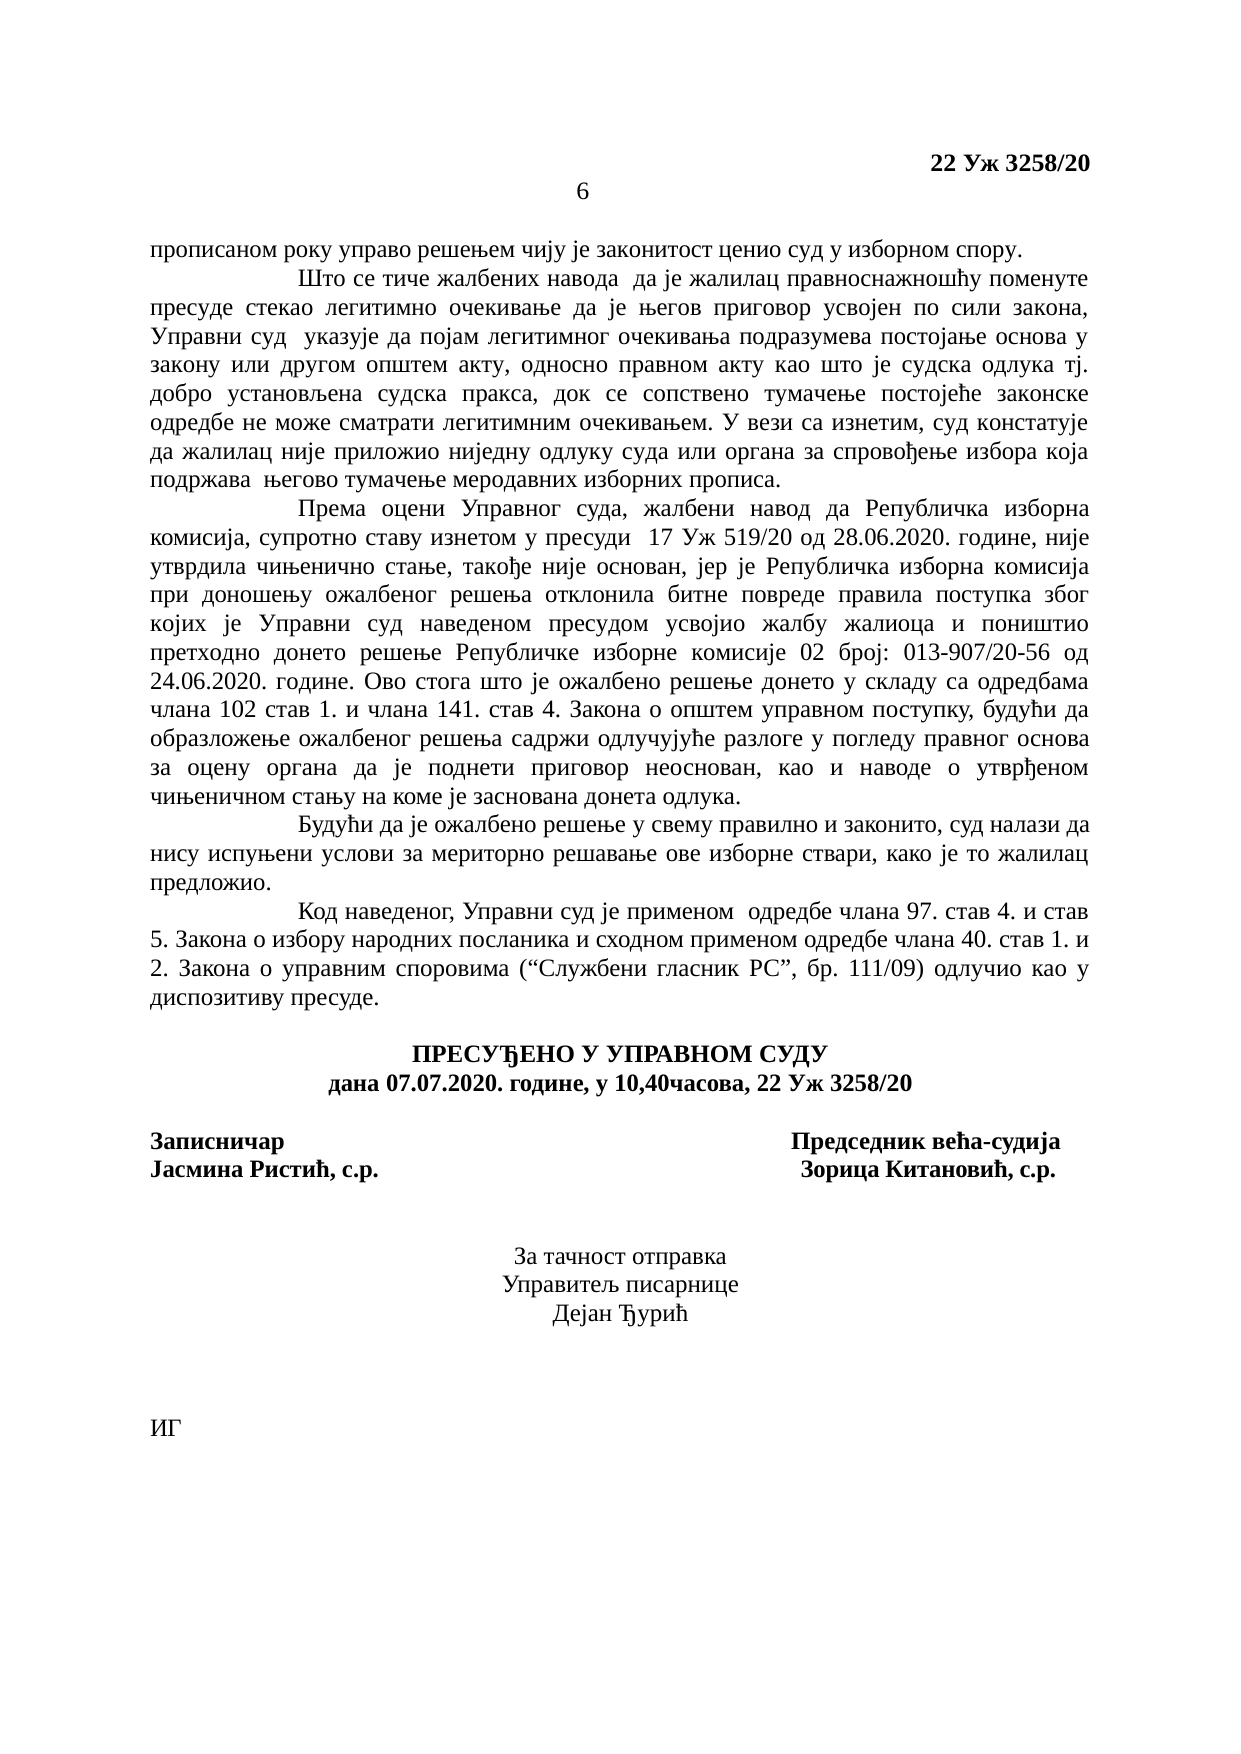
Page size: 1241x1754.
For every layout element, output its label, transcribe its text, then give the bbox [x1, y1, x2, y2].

text За тачност отправка [150, 1241, 1090, 1269]
text Код наведеног, Управни суд је применом одредбе члана 97. став 4. и став 5. Закона о избору народних посланика и сходном применом одредбе члана 40. став 1. и 2. Закона о управним споровима (“Службени гласник РС”, бр. 111/09) одлучио као у диспозитиву пресуде. [150, 896, 1090, 1011]
text ПРЕСУЂЕНО У УПРАВНОМ СУДУ [150, 1039, 1090, 1068]
text Управитељ писарнице [150, 1269, 1090, 1298]
text Према оцени Управног суда, жалбени навод да Републичка изборна комисија, супротно ставу изнетом у пресуди 17 Уж 519/20 од 28.06.2020. године, није утврдила чињенично стање, такође није основан, јер је Републичка изборна комисија при доношењу ожалбеног решења отклонила битне повреде правила поступка због којих је Управни суд наведеном пресудом усвојио жалбу жалиоца и поништио претходно донето решење Републичке изборне комисије 02 број: 013-907/20-56 од 24.06.2020. године. Ово стога што је ожалбено решење донето у складу са одредбама члана 102 став 1. и члана 141. став 4. Закона о општем управном поступку, будући да образложење ожалбеног решења садржи одлучујуће разлоге у погледу правног основа за оцену органа да је поднети приговор неоснован, као и наводе о утврђеном чињеничном стању на коме је заснована донета одлука. [150, 493, 1090, 809]
text Што се тиче жалбених навода да је жалилац правноснажношћу поменуте пресуде стекао легитимно очекивање да је његов приговор усвојен по сили закона, Управни суд указује да појам легитимног очекивања подразумева постојање основа у закону или другом општем акту, односно правном акту као што је судска одлука тј. добро установљена судска пракса, док се сопствено тумачење постојеће законске одредбе не може сматрати легитимним очекивањем. У вези са изнетим, суд констатује да жалилац није приложио ниједну одлуку суда или органа за спровођење избора која подржава његово тумачење меродавних изборних прописа. [150, 263, 1090, 493]
text Будући да је ожалбено решење у свему правилно и законито, суд налази да нису испуњени услови за мериторно решавање ове изборне ствари, како је то жалилац предложио. [150, 809, 1090, 896]
text Дејан Ђурић [150, 1298, 1090, 1327]
text Јасмина Ристић, с.р. Зорица Китановић, с.р. [150, 1154, 1090, 1183]
text ИГ [150, 1413, 1090, 1442]
text прописаном року управо решењем чију је законитост ценио суд у изборном спору. [150, 234, 1090, 263]
text дана 07.07.2020. године, у 10,40часова, 22 Уж 3258/20 [150, 1068, 1090, 1097]
text Записничар Председник већа-судија [150, 1126, 1090, 1154]
